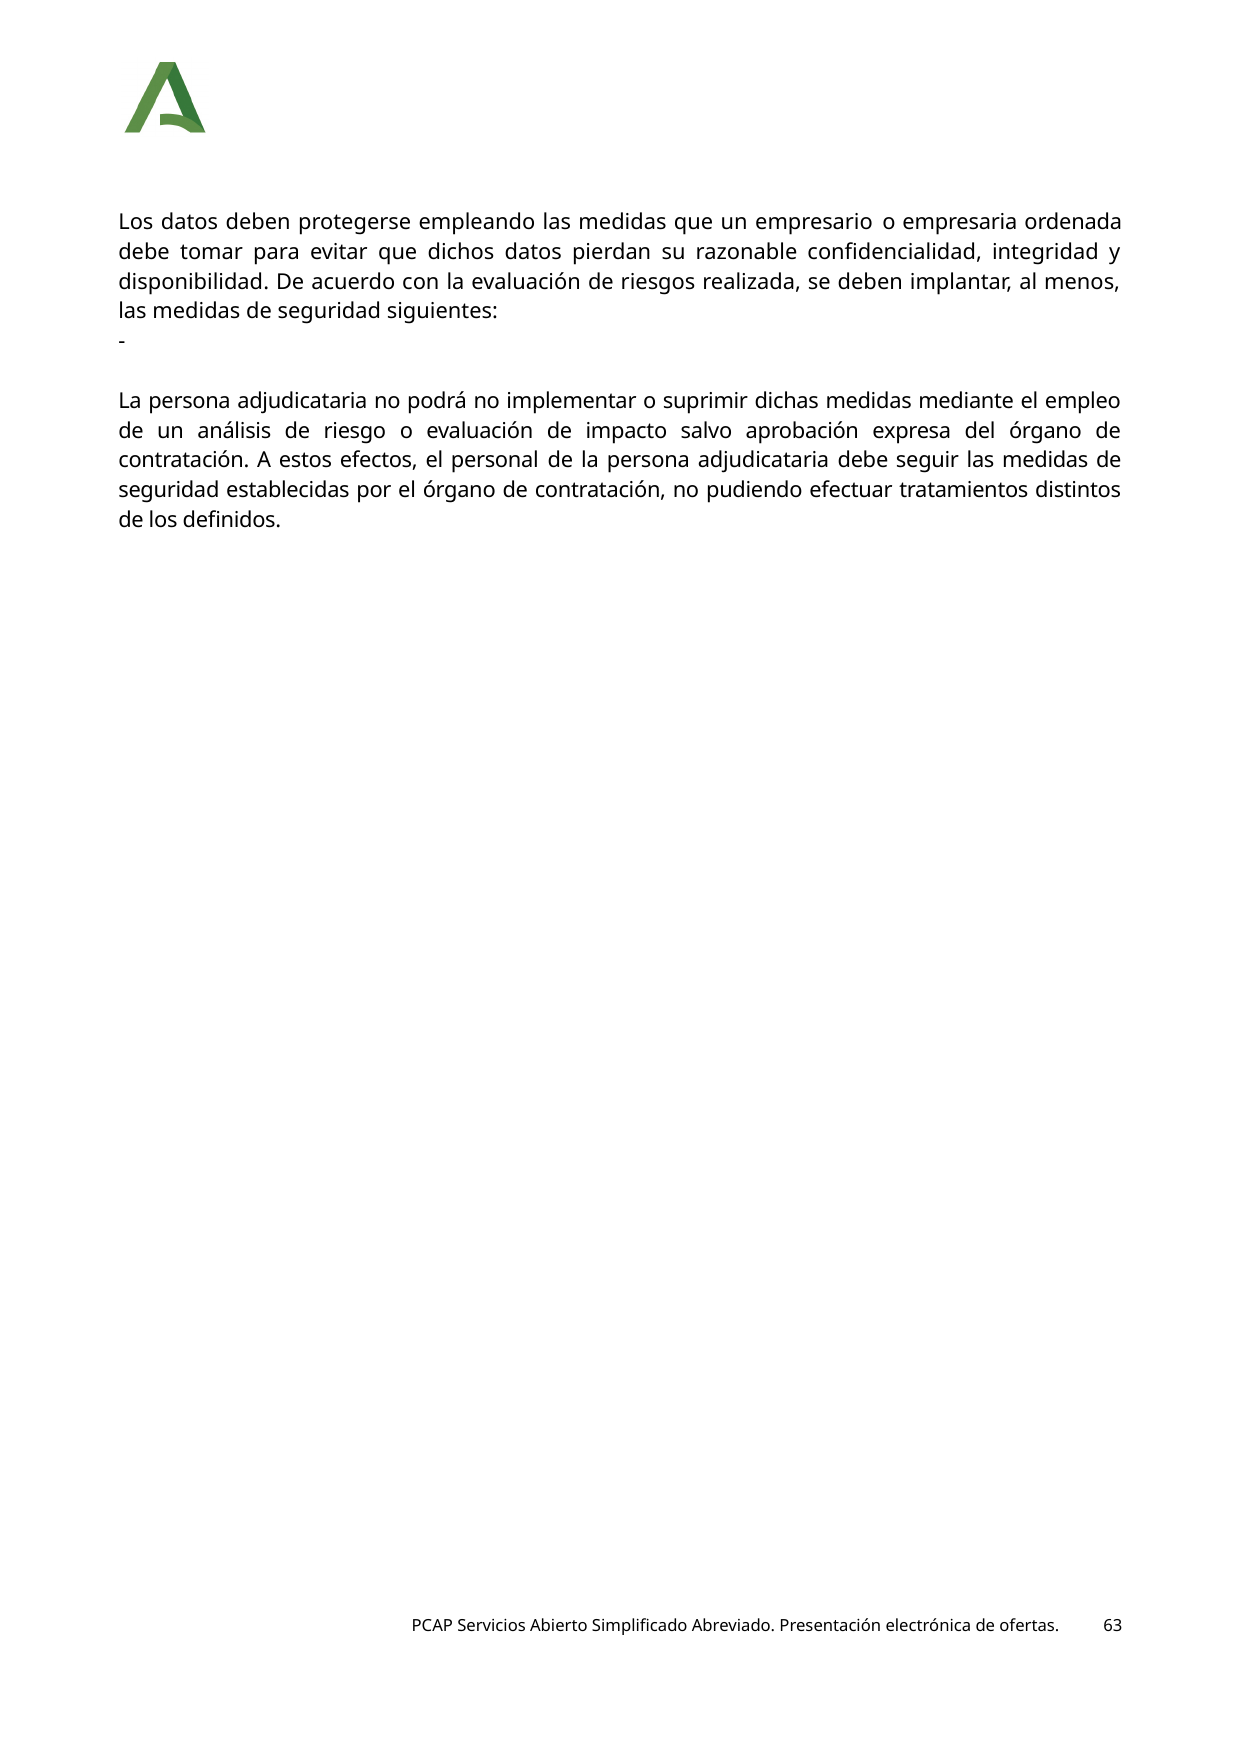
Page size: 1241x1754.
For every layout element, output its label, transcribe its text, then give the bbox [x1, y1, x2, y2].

text - [118, 325, 1122, 355]
text La persona adjudicataria no podrá no implementar o suprimir dichas medidas mediante el empleo de un análisis de riesgo o evaluación de impacto salvo aprobación expresa del órgano de contratación. A estos efectos, el personal de la persona adjudicataria debe seguir las medidas de seguridad establecidas por el órgano de contratación, no pudiendo efectuar tratamientos distintos de los definidos. [118, 385, 1122, 534]
picture [120, 57, 210, 137]
text Los datos deben protegerse empleando las medidas que un empresario o empresaria ordenada debe tomar para evitar que dichos datos pierdan su razonable confidencialidad, integridad y disponibilidad. De acuerdo con la evaluación de riesgos realizada, se deben implantar, al menos, las medidas de seguridad siguientes: [118, 206, 1122, 325]
